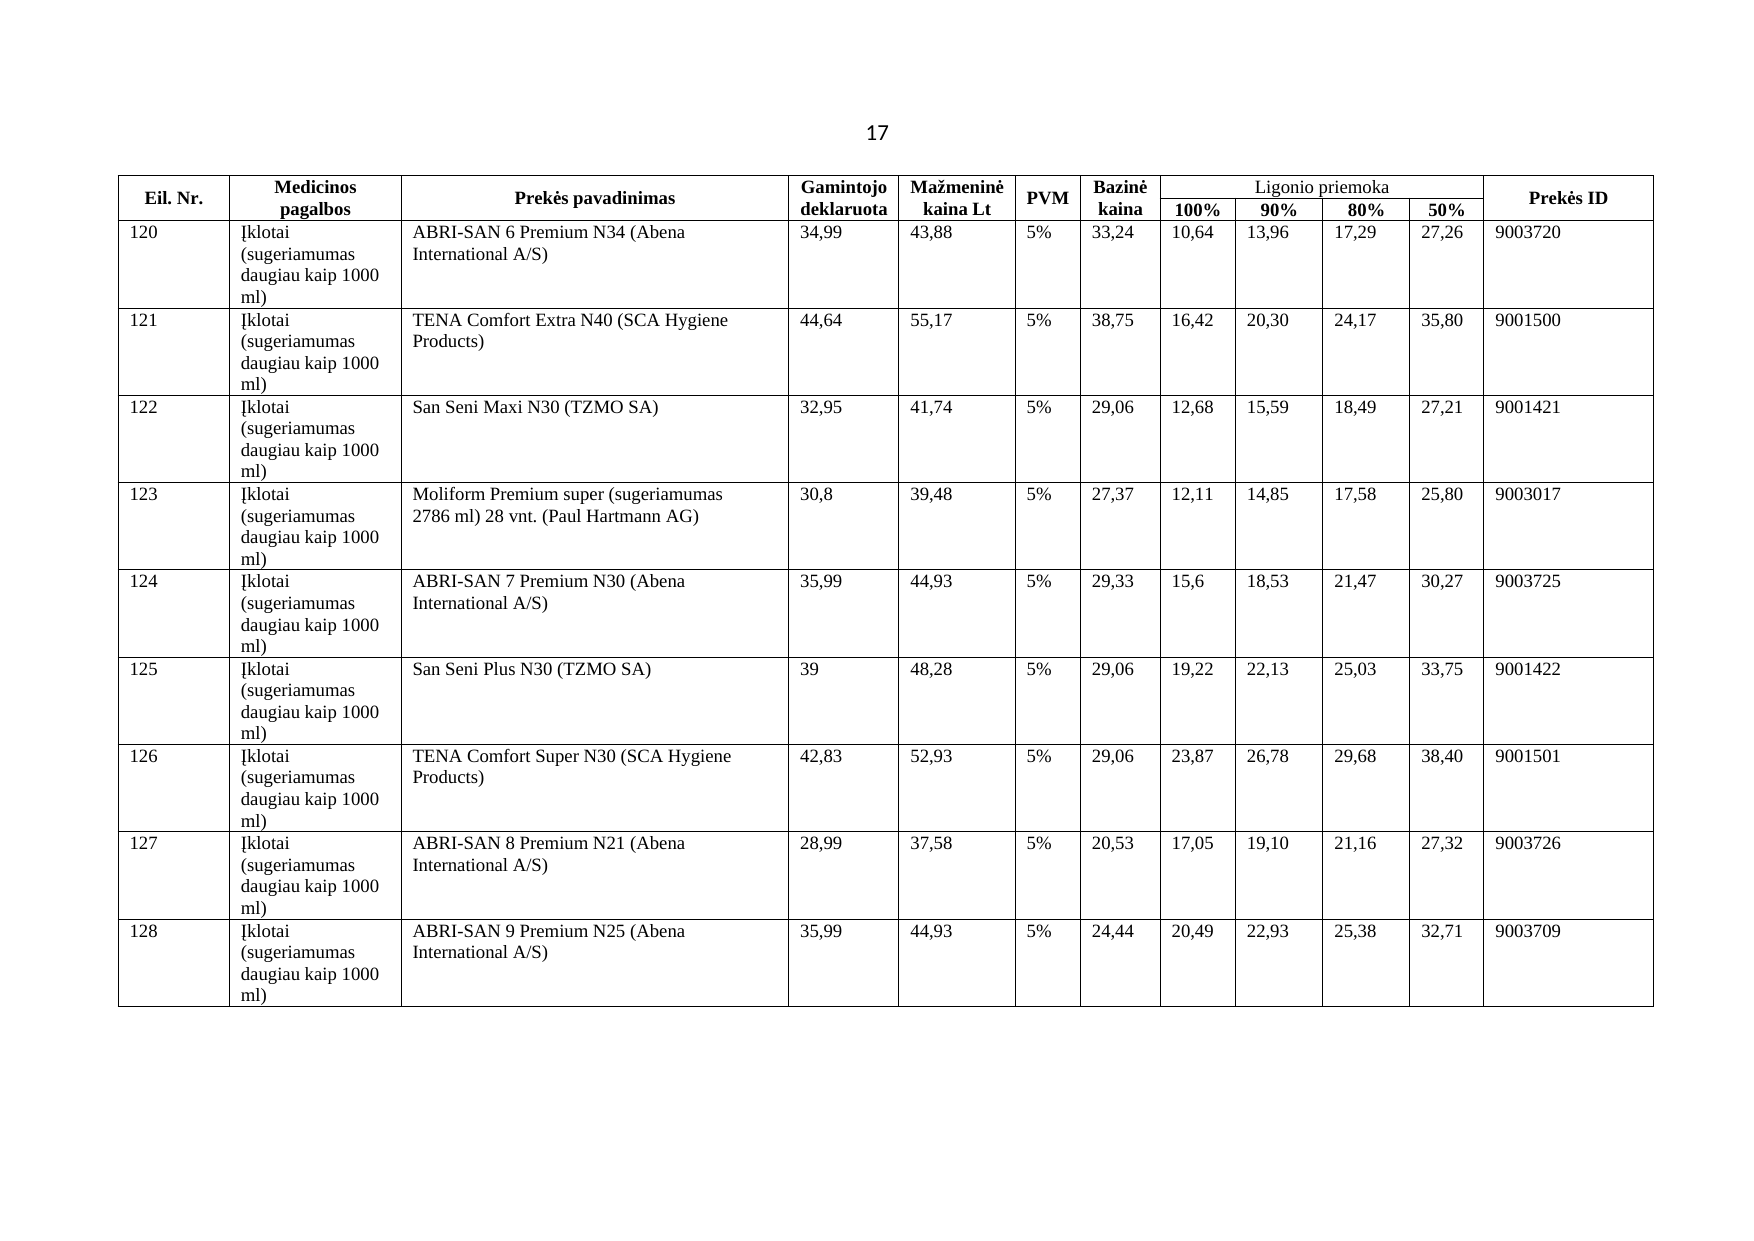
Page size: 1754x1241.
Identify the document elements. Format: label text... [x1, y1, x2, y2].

table_cell 38,75 [1081, 309, 1160, 395]
table_cell 9001501 [1484, 745, 1653, 831]
table_cell 120 [119, 221, 229, 307]
table_cell 9001500 [1484, 309, 1653, 395]
table_cell 19,10 [1236, 832, 1322, 918]
table_cell 19,22 [1161, 658, 1235, 744]
table_cell 20,30 [1236, 309, 1322, 395]
table_cell 21,16 [1323, 832, 1409, 918]
table_cell 90% [1236, 199, 1322, 220]
table_cell 35,80 [1410, 309, 1483, 395]
table_cell 9003709 [1484, 920, 1653, 1006]
table_cell 5% [1016, 483, 1080, 569]
table_cell 29,06 [1081, 745, 1160, 831]
table_cell 37,58 [899, 832, 1015, 918]
table_cell TENA Comfort Extra N40 (SCA Hygiene Products) [402, 309, 788, 395]
table_cell 123 [119, 483, 229, 569]
table_cell 21,47 [1323, 570, 1409, 657]
table_cell 5% [1016, 396, 1080, 482]
table_cell 124 [119, 570, 229, 657]
table_cell 43,88 [899, 221, 1015, 307]
table_cell 9003726 [1484, 832, 1653, 918]
table_cell 5% [1016, 570, 1080, 657]
table_cell 5% [1016, 309, 1080, 395]
table_cell 17,58 [1323, 483, 1409, 569]
table_cell 121 [119, 309, 229, 395]
table_cell 127 [119, 832, 229, 918]
table_cell ABRI-SAN 6 Premium N34 (Abena International A/S) [402, 221, 788, 307]
table_cell Įklotai (sugeriamumas daugiau kaip 1000 ml) [230, 832, 401, 918]
table_cell San Seni Maxi N30 (TZMO SA) [402, 396, 788, 482]
table_cell 20,53 [1081, 832, 1160, 918]
table_cell 20,49 [1161, 920, 1235, 1006]
table_cell 125 [119, 658, 229, 744]
table_cell 27,37 [1081, 483, 1160, 569]
table_cell 28,99 [789, 832, 898, 918]
table_cell 44,93 [899, 570, 1015, 657]
table_cell 122 [119, 396, 229, 482]
table_cell 41,74 [899, 396, 1015, 482]
table_cell 48,28 [899, 658, 1015, 744]
table_cell 12,11 [1161, 483, 1235, 569]
table_cell 44,64 [789, 309, 898, 395]
table_cell 126 [119, 745, 229, 831]
table_cell 22,13 [1236, 658, 1322, 744]
table_cell Įklotai (sugeriamumas daugiau kaip 1000 ml) [230, 483, 401, 569]
table_cell 25,38 [1323, 920, 1409, 1006]
table_cell Įklotai (sugeriamumas daugiau kaip 1000 ml) [230, 920, 401, 1006]
table_cell 32,71 [1410, 920, 1483, 1006]
table_cell 17,29 [1323, 221, 1409, 307]
table_cell 27,32 [1410, 832, 1483, 918]
table_cell ABRI-SAN 9 Premium N25 (Abena International A/S) [402, 920, 788, 1006]
table_cell 5% [1016, 832, 1080, 918]
table_cell 16,42 [1161, 309, 1235, 395]
table_cell 10,64 [1161, 221, 1235, 307]
table_header Medicinos pagalbos priemonių grupė [230, 176, 401, 220]
table_cell 25,03 [1323, 658, 1409, 744]
table_cell 39,48 [899, 483, 1015, 569]
table_header Gamintojo deklaruota kaina Lt [789, 176, 898, 220]
table_cell 25,80 [1410, 483, 1483, 569]
table_cell 27,26 [1410, 221, 1483, 307]
table_cell 24,17 [1323, 309, 1409, 395]
table_cell 12,68 [1161, 396, 1235, 482]
table_cell 5% [1016, 221, 1080, 307]
table_cell Įklotai (sugeriamumas daugiau kaip 1000 ml) [230, 570, 401, 657]
table_cell 24,44 [1081, 920, 1160, 1006]
table_cell 5% [1016, 745, 1080, 831]
table_cell 27,21 [1410, 396, 1483, 482]
table_cell 23,87 [1161, 745, 1235, 831]
table_cell 29,06 [1081, 396, 1160, 482]
table_cell 9003017 [1484, 483, 1653, 569]
table_cell 15,6 [1161, 570, 1235, 657]
table_cell 128 [119, 920, 229, 1006]
table_cell 35,99 [789, 920, 898, 1006]
table_cell 52,93 [899, 745, 1015, 831]
table_cell Įklotai (sugeriamumas daugiau kaip 1000 ml) [230, 658, 401, 744]
table_cell 29,06 [1081, 658, 1160, 744]
table_cell 42,83 [789, 745, 898, 831]
table_cell 50% [1410, 199, 1483, 220]
table_cell 35,99 [789, 570, 898, 657]
table_cell 34,99 [789, 221, 898, 307]
table_cell 9003720 [1484, 221, 1653, 307]
table_cell 55,17 [899, 309, 1015, 395]
table_cell Įklotai (sugeriamumas daugiau kaip 1000 ml) [230, 745, 401, 831]
table_cell Įklotai (sugeriamumas daugiau kaip 1000 ml) [230, 309, 401, 395]
table_cell ABRI-SAN 8 Premium N21 (Abena International A/S) [402, 832, 788, 918]
table_cell ABRI-SAN 7 Premium N30 (Abena International A/S) [402, 570, 788, 657]
table_cell 33,75 [1410, 658, 1483, 744]
table_cell 39 [789, 658, 898, 744]
table_cell San Seni Plus N30 (TZMO SA) [402, 658, 788, 744]
table_cell 9001421 [1484, 396, 1653, 482]
table_cell 14,85 [1236, 483, 1322, 569]
table_header Mažmeninė kaina Lt [899, 176, 1015, 220]
table_header Prekės ID [1484, 176, 1653, 220]
table_cell 13,96 [1236, 221, 1322, 307]
table_cell 5% [1016, 658, 1080, 744]
table_cell 29,68 [1323, 745, 1409, 831]
table_cell 15,59 [1236, 396, 1322, 482]
table_cell 30,8 [789, 483, 898, 569]
table_cell 100% [1161, 199, 1235, 220]
table_cell 80% [1323, 199, 1409, 220]
table_cell 30,27 [1410, 570, 1483, 657]
table_cell 32,95 [789, 396, 898, 482]
table_cell 9001422 [1484, 658, 1653, 744]
table_cell TENA Comfort Super N30 (SCA Hygiene Products) [402, 745, 788, 831]
table_header Prekės pavadinimas [402, 176, 788, 220]
table_cell 44,93 [899, 920, 1015, 1006]
table_cell 5% [1016, 920, 1080, 1006]
table_cell 18,53 [1236, 570, 1322, 657]
table_cell Moliform Premium super (sugeriamumas 2786 ml) 28 vnt. (Paul Hartmann AG) [402, 483, 788, 569]
table_header Eil. Nr. [119, 176, 229, 220]
table_cell 33,24 [1081, 221, 1160, 307]
table_cell Įklotai (sugeriamumas daugiau kaip 1000 ml) [230, 396, 401, 482]
table_header Ligonio priemoka [1161, 176, 1483, 197]
table_header Bazinė kaina Lt [1081, 176, 1160, 220]
table_cell 29,33 [1081, 570, 1160, 657]
table_cell 18,49 [1323, 396, 1409, 482]
table_cell 17,05 [1161, 832, 1235, 918]
table_header PVM [1016, 176, 1080, 220]
table_cell 22,93 [1236, 920, 1322, 1006]
table_cell 38,40 [1410, 745, 1483, 831]
table_cell 9003725 [1484, 570, 1653, 657]
table_cell 26,78 [1236, 745, 1322, 831]
table_cell Įklotai (sugeriamumas daugiau kaip 1000 ml) [230, 221, 401, 307]
